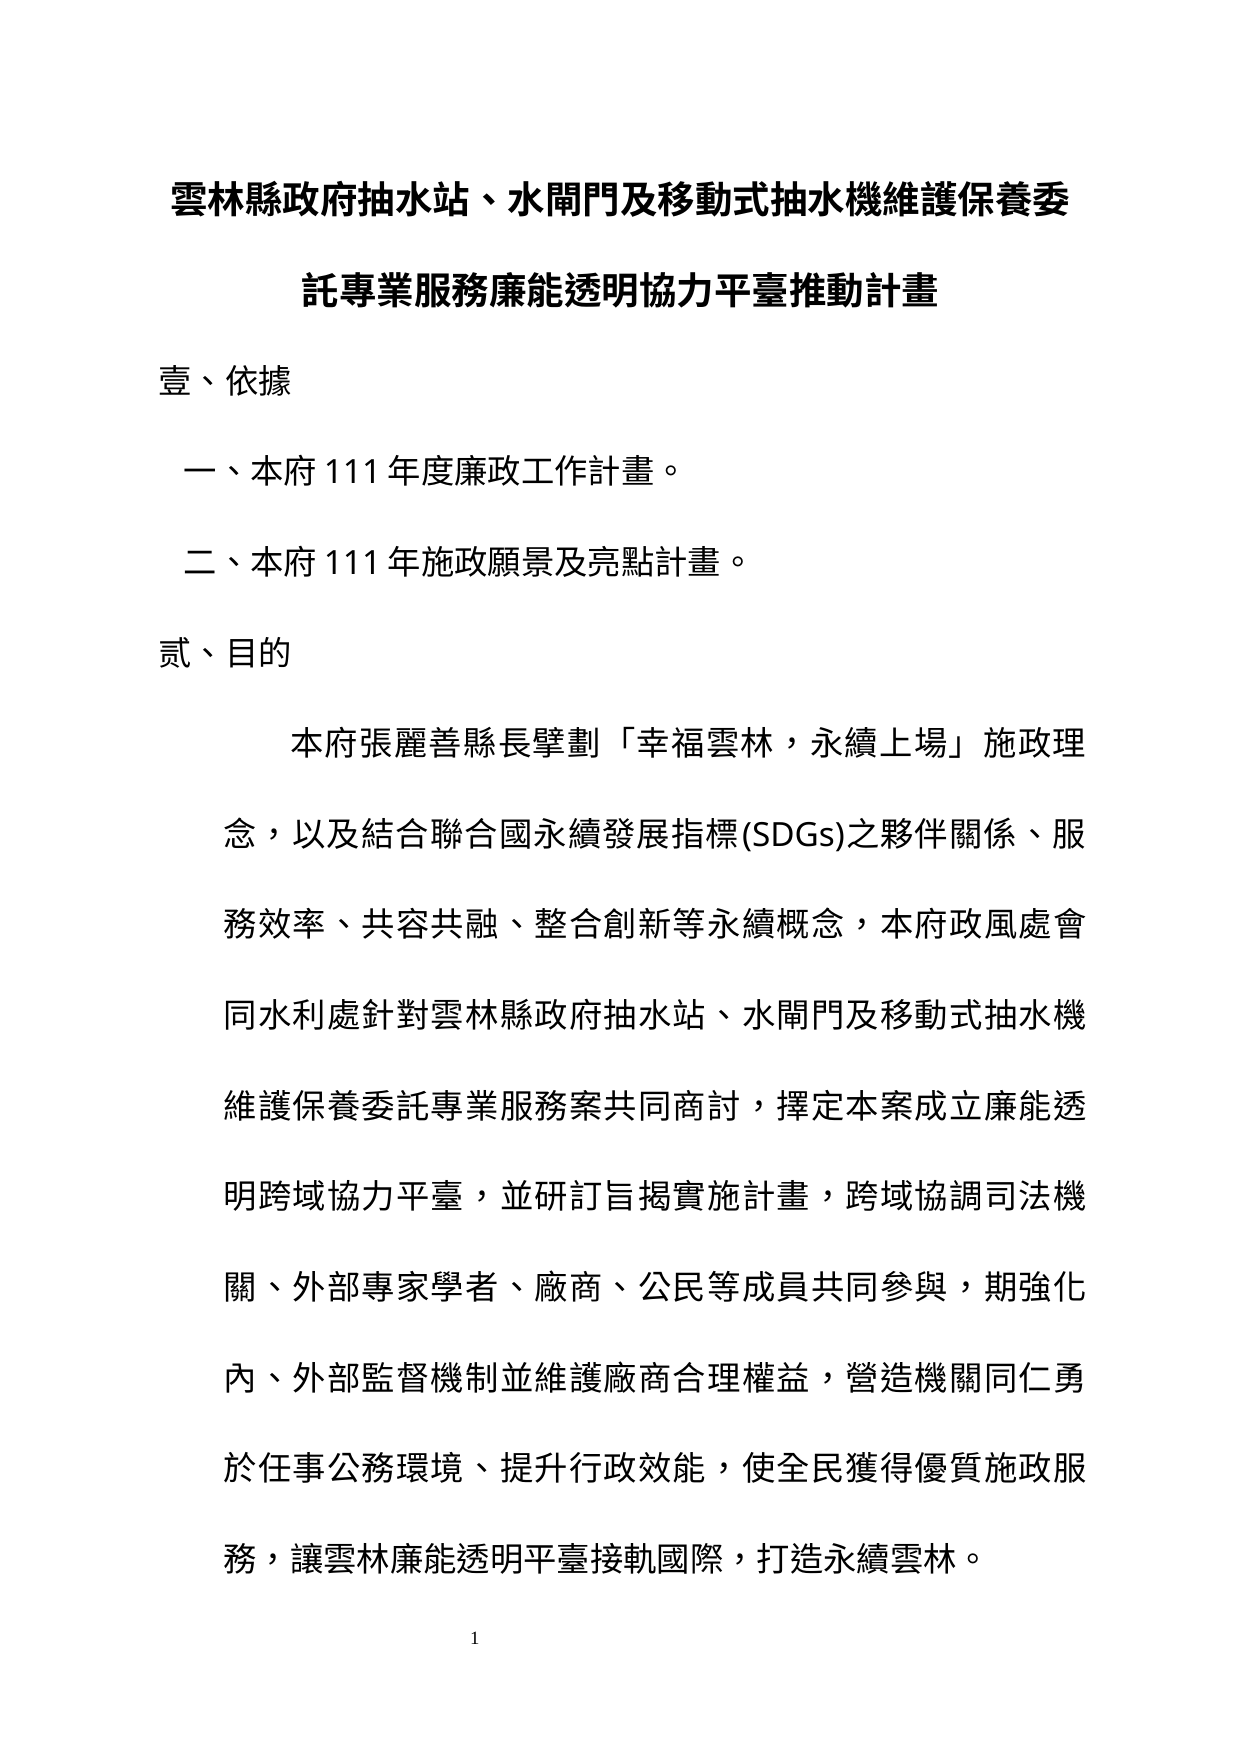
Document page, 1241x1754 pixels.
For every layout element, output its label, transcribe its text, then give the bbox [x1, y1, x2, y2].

list 依據 [153, 333, 1087, 424]
list 本府111年度廉政工作計畫。 [184, 424, 1087, 514]
text 雲林縣政府抽水站、水閘門及移動式抽水機維護保養委託專業服務廉能透明協力平臺推動計畫 [153, 152, 1087, 333]
list 本府張麗善縣長擘劃「幸福雲林，永續上場」施政理念，以及結合聯合國永續發展指標(SDGs)之夥伴關係、服務效率、共容共融、整合創新等永續概念，本府政風處會同水利處針對雲林縣政府抽水站、水閘門及移動式抽水機維護保養委託專業服務案共同商討，擇定本案成立廉能透明跨域協力平臺，並研訂旨揭實施計畫，跨域協調司法機關、外部專家學者、廠商、公民等成員共同參與，期強化內、外部監督機制並維護廠商合理權益，營造機關同仁勇於任事公務環境、提升行政效能，使全民獲得優質施政服務，讓雲林廉能透明平臺接軌國際，打造永續雲林。 [223, 696, 1087, 1602]
list 目的 [153, 605, 1087, 696]
list 本府111年施政願景及亮點計畫。 [184, 514, 1087, 605]
